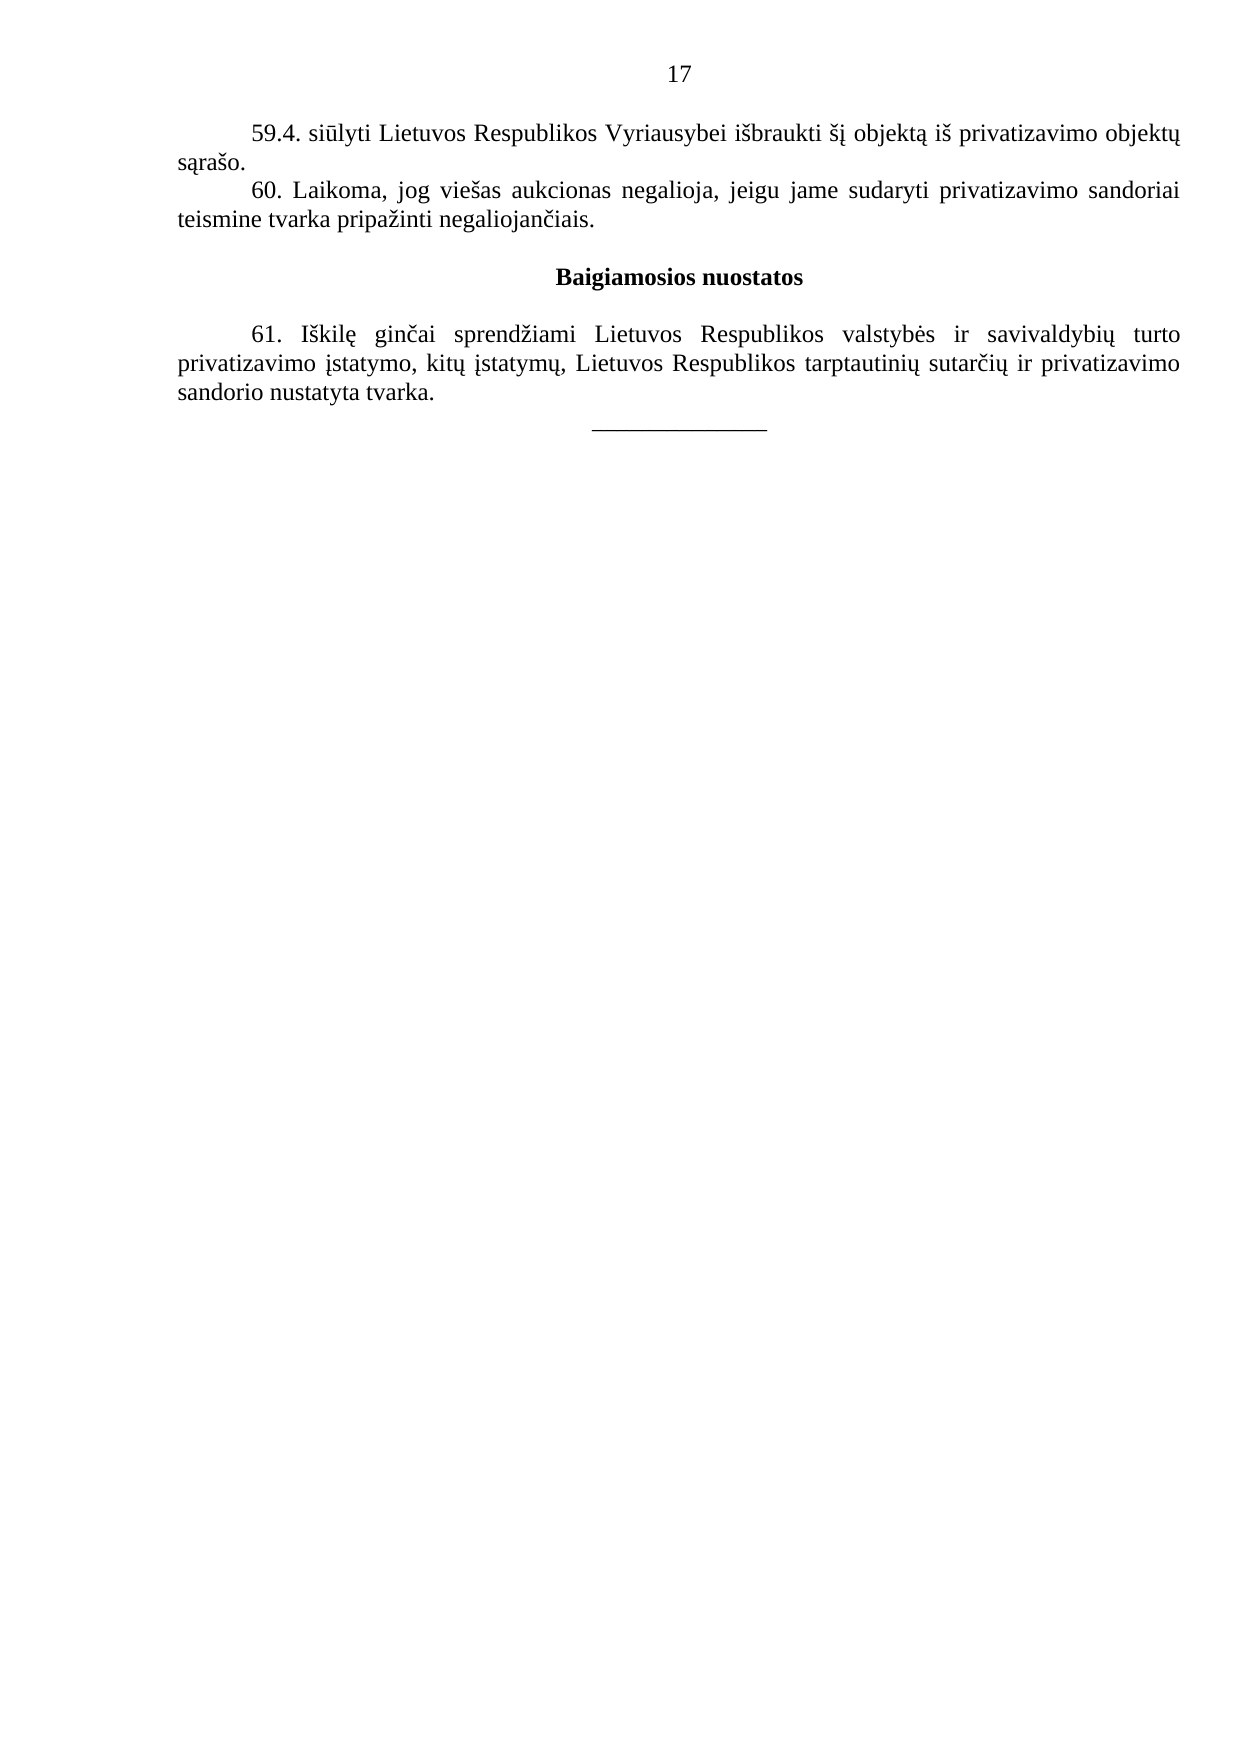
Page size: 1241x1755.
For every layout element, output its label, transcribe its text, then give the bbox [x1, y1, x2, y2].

text ______________ [177, 406, 1181, 434]
text 60. Laikoma, jog viešas aukcionas negalioja, jeigu jame sudaryti privatizavimo sandoriai teismine tvarka pripažinti negaliojančiais. [177, 176, 1181, 233]
text Baigiamosios nuostatos [177, 262, 1181, 291]
text 61. Iškilę ginčai sprendžiami Lietuvos Respublikos valstybės ir savivaldybių turto privatizavimo įstatymo, kitų įstatymų, Lietuvos Respublikos tarptautinių sutarčių ir privatizavimo sandorio nustatyta tvarka. [177, 319, 1181, 406]
text 59.4. siūlyti Lietuvos Respublikos Vyriausybei išbraukti šį objektą iš privatizavimo objektų sąrašo. [177, 118, 1181, 176]
